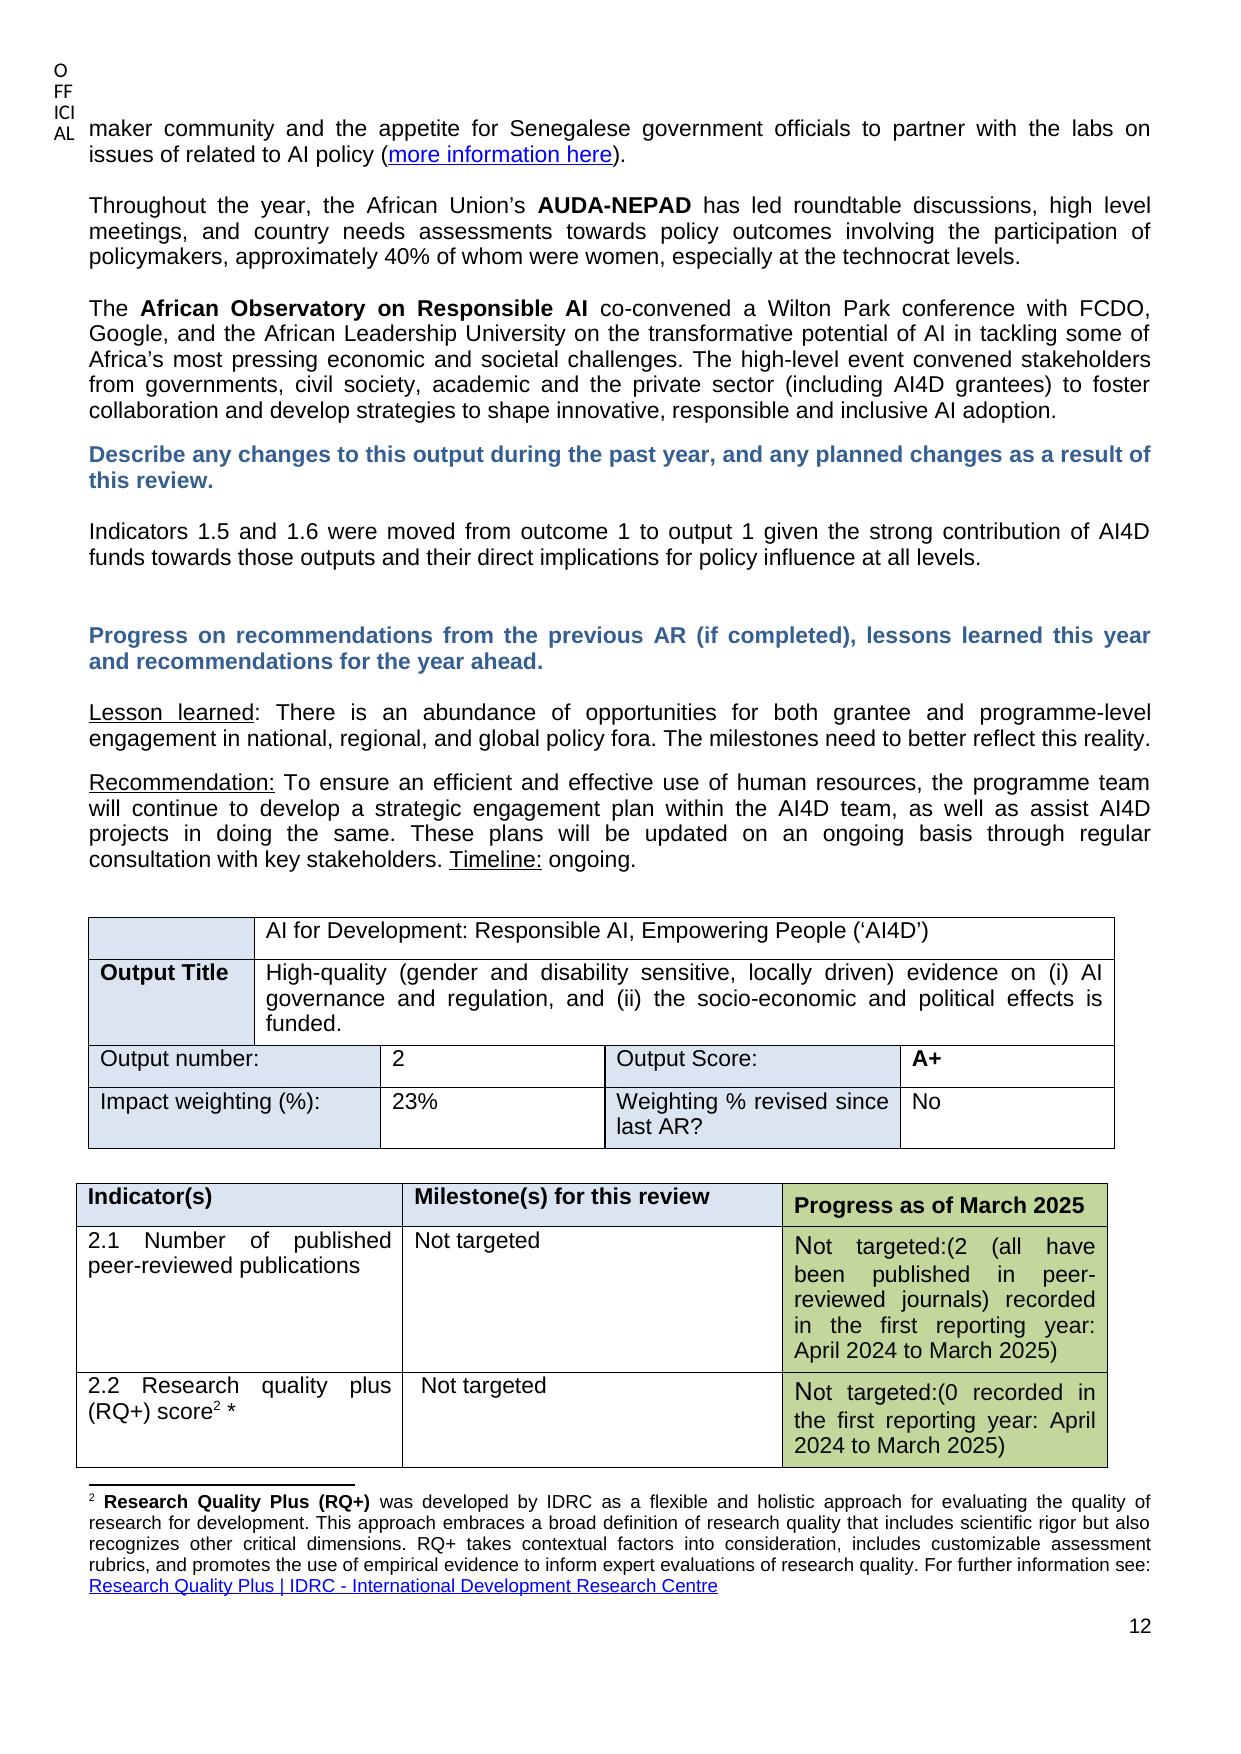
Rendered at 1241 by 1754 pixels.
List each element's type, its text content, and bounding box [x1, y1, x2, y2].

table_header Indicator(s) [77, 1184, 402, 1226]
table_cell A+ [901, 1046, 1114, 1087]
text Describe any changes to this output during the past year, and any planned changes as a result of this review. [89, 442, 1152, 493]
table_cell Not targeted:(2 (all have been published in peer-reviewed journals) recorded in the first reporting year: April 2024 to March 2025) [783, 1227, 1107, 1372]
table_cell 2.1 Number of published peer-reviewed publications [77, 1227, 402, 1372]
text Lesson learned: There is an abundance of opportunities for both grantee and programme-level engagement in national, regional, and global policy fora. The milestones need to better reflect this reality. [89, 700, 1152, 751]
table_cell Output Score: [606, 1046, 900, 1087]
table_cell No [901, 1088, 1114, 1148]
table_cell Output Title [89, 960, 254, 1045]
table_cell 2.2 Research quality plus (RQ+) score * [77, 1373, 402, 1467]
table_cell Weighting % revised since last AR? [606, 1088, 900, 1148]
text Throughout the year, the African Union’s AUDA-NEPAD has led roundtable discussions, high level meetings, and country needs assessments towards policy outcomes involving the participation of policymakers, approximately 40% of whom were women, especially at the technocrat levels. [89, 193, 1152, 269]
table_header AI for Development: Responsible AI, Empowering People (‘AI4D’) [255, 918, 1114, 959]
text Recommendation: To ensure an efficient and effective use of human resources, the programme team will continue to develop a strategic engagement plan within the AI4D team, as well as assist AI4D projects in doing the same. These plans will be updated on an ongoing basis through regular consultation with key stakeholders. Timeline: ongoing. [89, 770, 1152, 872]
table_header Progress as of March 2025 [783, 1184, 1107, 1226]
table_header Milestone(s) for this review [403, 1184, 782, 1226]
table_cell High-quality (gender and disability sensitive, locally driven) evidence on (i) AI governance and regulation, and (ii) the socio-economic and political effects is funded. [255, 960, 1114, 1045]
table_cell 2 [381, 1046, 604, 1087]
text The African Observatory on Responsible AI co-convened a Wilton Park conference with FCDO, Google, and the African Leadership University on the transformative potential of AI in tackling some of Africa’s most pressing economic and societal challenges. The high-level event convened stakeholders from governments, civil society, academic and the private sector (including AI4D grantees) to foster collaboration and develop strategies to shape innovative, responsible and inclusive AI adoption. [89, 295, 1152, 423]
table_header [89, 918, 254, 959]
table_cell Not targeted [403, 1227, 782, 1372]
table_cell Impact weighting (%): [89, 1088, 380, 1148]
table_cell Output number: [89, 1046, 380, 1087]
table_cell Not targeted:(0 recorded in the first reporting year: April 2024 to March 2025) [783, 1373, 1107, 1467]
text maker community and the appetite for Senegalese government officials to partner with the labs on issues of related to AI policy (more information here). [89, 116, 1152, 167]
text Indicators 1.5 and 1.6 were moved from outcome 1 to output 1 given the strong contribution of AI4D funds towards those outputs and their direct implications for policy influence at all levels. [89, 519, 1152, 570]
text Progress on recommendations from the previous AR (if completed), lessons learned this year and recommendations for the year ahead. [89, 623, 1152, 674]
table_cell 23% [381, 1088, 604, 1148]
table_cell Not targeted [403, 1373, 782, 1467]
